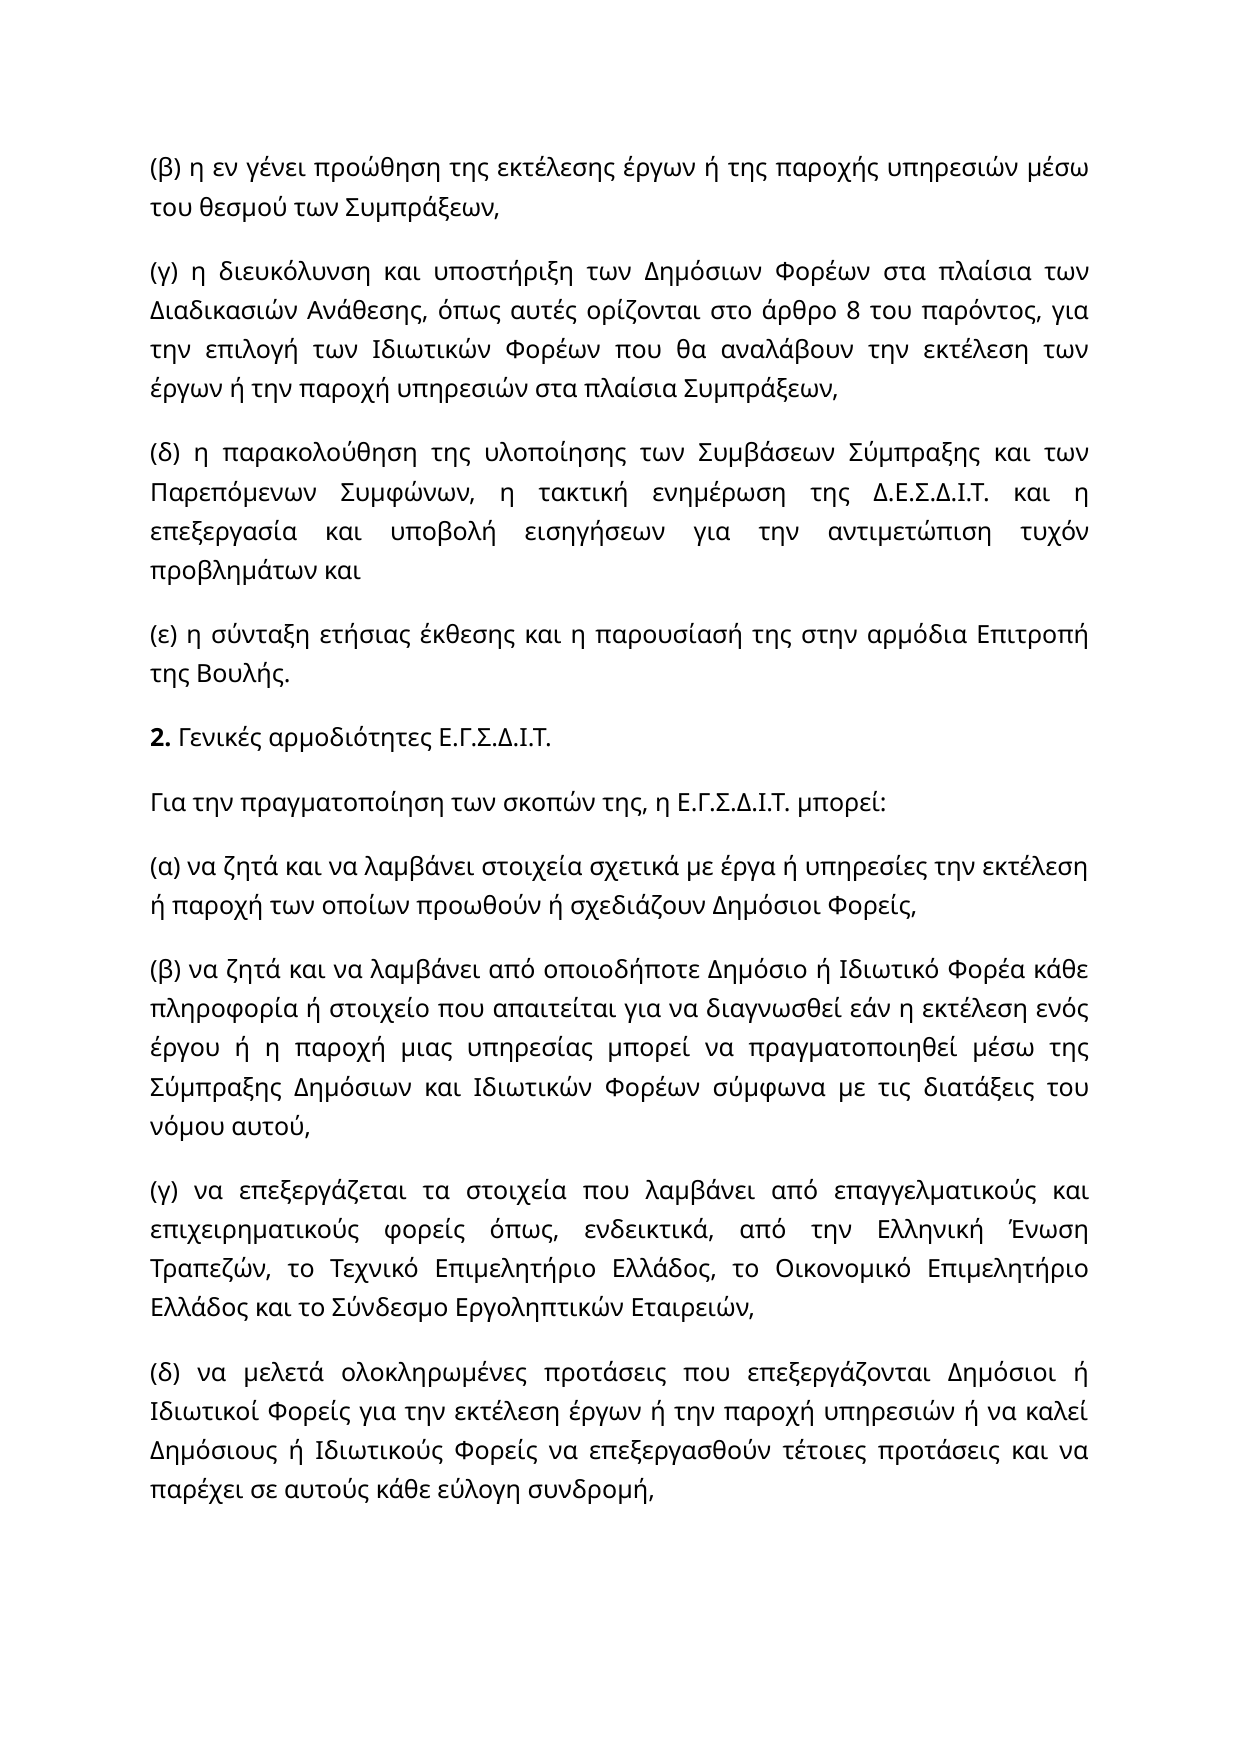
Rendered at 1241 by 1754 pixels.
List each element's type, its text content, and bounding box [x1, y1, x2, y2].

text (β) να ζητά και να λαμβάνει από οποιοδήποτε Δημόσιο ή Ιδιωτικό Φορέα κάθε πληροφορία ή στοιχείο που απαιτείται για να διαγνωσθεί εάν η εκτέλεση ενός έργου ή η παροχή μιας υπηρεσίας μπορεί να πραγματοποιηθεί μέσω της Σύμπραξης Δημόσιων και Ιδιωτικών Φορέων σύμφωνα με τις διατάξεις του νόμου αυτού, [150, 952, 1090, 1142]
text (ε) η σύνταξη ετήσιας έκθεσης και η παρουσίασή της στην αρμόδια Επιτροπή της Βουλής. [150, 617, 1090, 690]
text (δ) η παρακολούθηση της υλοποίησης των Συμβάσεων Σύμπραξης και των Παρεπόμενων Συμφώνων, η τακτική ενημέρωση της Δ.Ε.Σ.Δ.Ι.Τ. και η επεξεργασία και υποβολή εισηγήσεων για την αντιμετώπιση τυχόν προβλημάτων και [150, 435, 1090, 587]
text (γ) να επεξεργάζεται τα στοιχεία που λαμβάνει από επαγγελματικούς και επιχειρηματικούς φορείς όπως, ενδεικτικά, από την Ελληνική Ένωση Τραπεζών, το Τεχνικό Επιμελητήριο Ελλάδος, το Οικονομικό Επιμελητήριο Ελλάδος και το Σύνδεσμο Εργοληπτικών Εταιρειών, [150, 1172, 1090, 1324]
text Για την πραγματοποίηση των σκοπών της, η Ε.Γ.Σ.Δ.Ι.Τ. μπορεί: [150, 784, 1090, 818]
text (α) να ζητά και να λαμβάνει στοιχεία σχετικά με έργα ή υπηρεσίες την εκτέλεση ή παροχή των οποίων προωθούν ή σχεδιάζουν Δημόσιοι Φορείς, [150, 848, 1090, 922]
text (β) η εν γένει προώθηση της εκτέλεσης έργων ή της παροχής υπηρεσιών μέσω του θεσμού των Συμπράξεων, [150, 150, 1090, 223]
text (γ) η διευκόλυνση και υποστήριξη των Δημόσιων Φορέων στα πλαίσια των Διαδικασιών Ανάθεσης, όπως αυτές ορίζονται στο άρθρο 8 του παρόντος, για την επιλογή των Ιδιωτικών Φορέων που θα αναλάβουν την εκτέλεση των έργων ή την παροχή υπηρεσιών στα πλαίσια Συμπράξεων, [150, 253, 1090, 405]
text (δ) να μελετά ολοκληρωμένες προτάσεις που επεξεργάζονται Δημόσιοι ή Ιδιωτικοί Φορείς για την εκτέλεση έργων ή την παροχή υπηρεσιών ή να καλεί Δημόσιους ή Ιδιωτικούς Φορείς να επεξεργασθούν τέτοιες προτάσεις και να παρέχει σε αυτούς κάθε εύλογη συνδρομή, [150, 1354, 1090, 1506]
text 2. Γενικές αρμοδιότητες Ε.Γ.Σ.Δ.Ι.Τ. [150, 720, 1090, 754]
